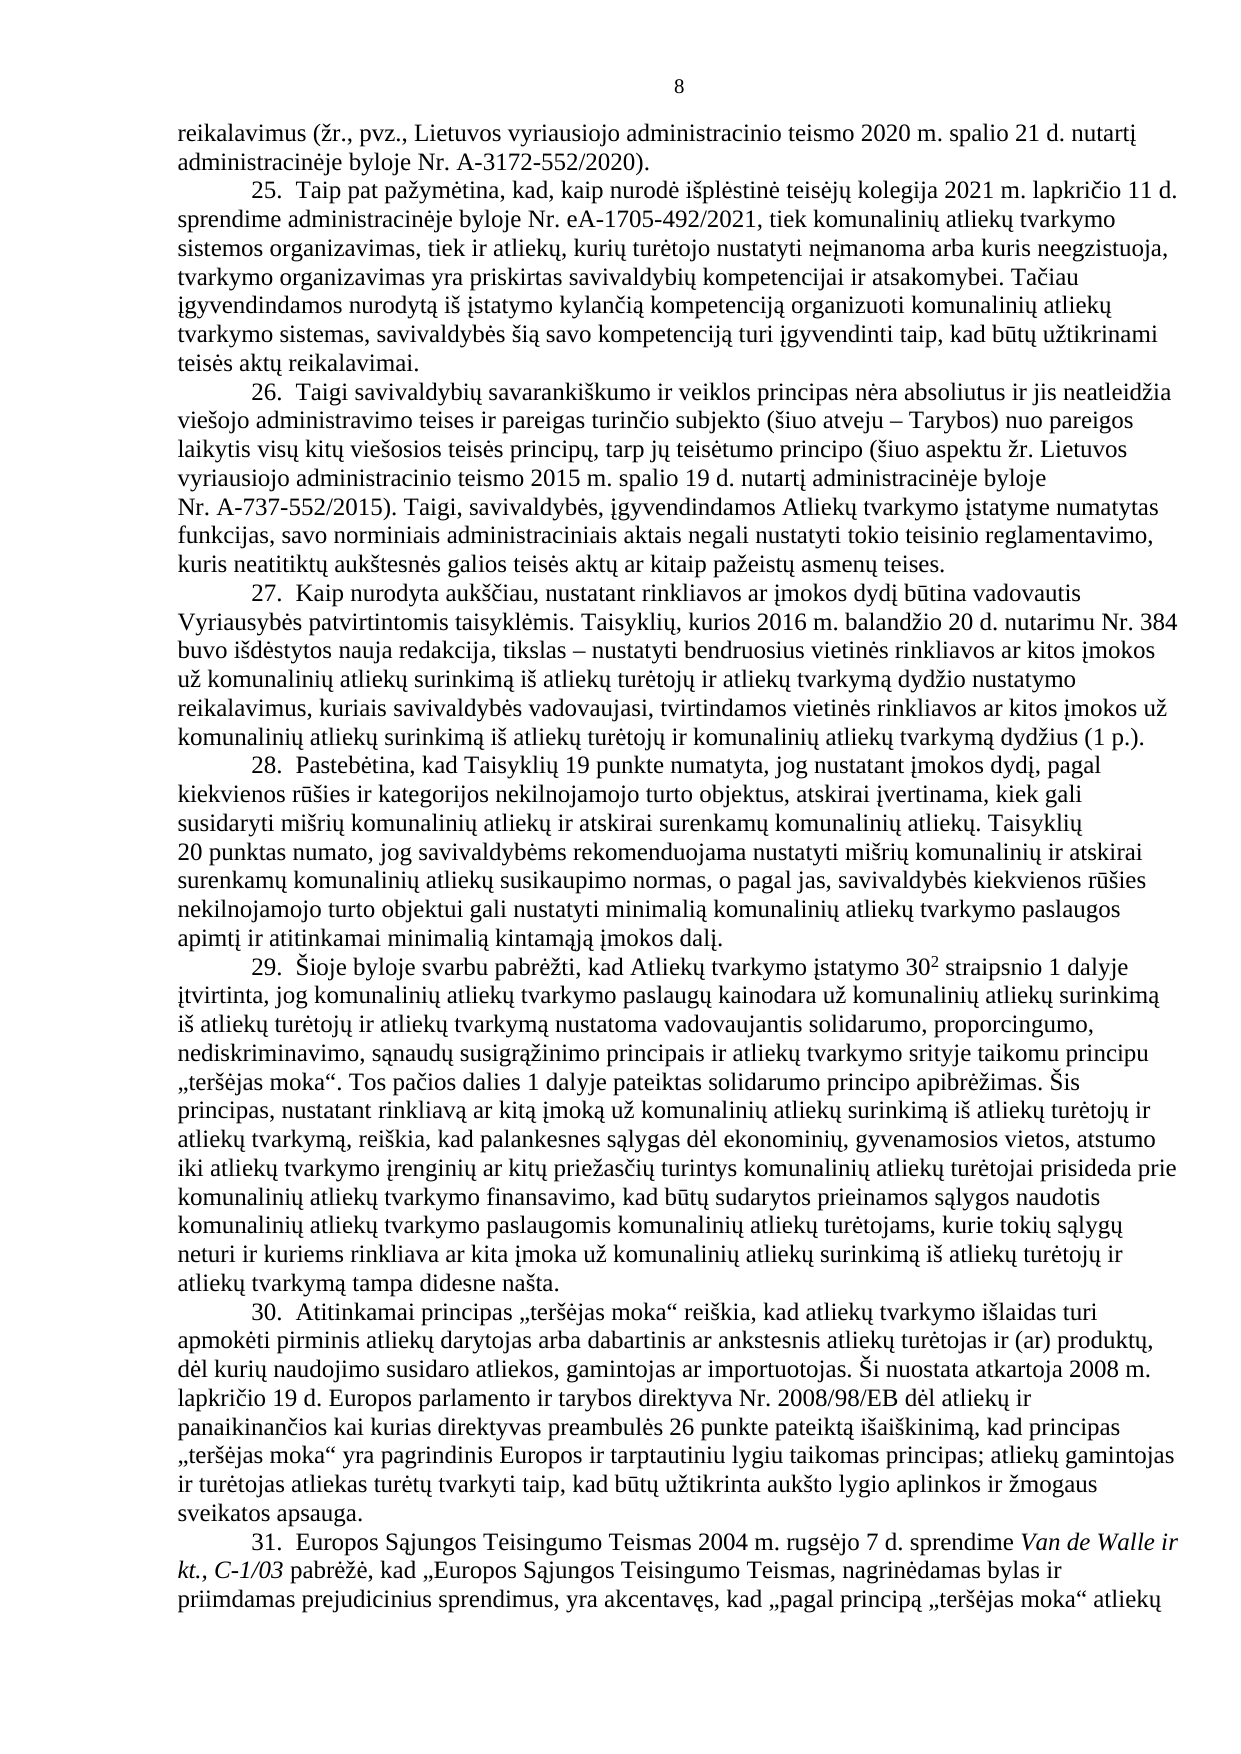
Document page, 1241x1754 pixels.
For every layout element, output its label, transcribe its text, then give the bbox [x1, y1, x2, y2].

text reikalavimus (žr., pvz., Lietuvos vyriausiojo administracinio teismo 2020 m. spalio 21 d. nutartį administracinėje byloje Nr. A-3172-552/2020). [177, 118, 1181, 176]
text 27. Kaip nurodyta aukščiau, nustatant rinkliavos ar įmokos dydį būtina vadovautis Vyriausybės patvirtintomis taisyklėmis. Taisyklių, kurios 2016 m. balandžio 20 d. nutarimu Nr. 384 buvo išdėstytos nauja redakcija, tikslas – nustatyti bendruosius vietinės rinkliavos ar kitos įmokos už komunalinių atliekų surinkimą iš atliekų turėtojų ir atliekų tvarkymą dydžio nustatymo reikalavimus, kuriais savivaldybės vadovaujasi, tvirtindamos vietinės rinkliavos ar kitos įmokos už komunalinių atliekų surinkimą iš atliekų turėtojų ir komunalinių atliekų tvarkymą dydžius (1 p.). [177, 578, 1181, 751]
text 30. Atitinkamai principas „teršėjas moka“ reiškia, kad atliekų tvarkymo išlaidas turi apmokėti pirminis atliekų darytojas arba dabartinis ar ankstesnis atliekų turėtojas ir (ar) produktų, dėl kurių naudojimo susidaro atliekos, gamintojas ar importuotojas. Ši nuostata atkartoja 2008 m. lapkričio 19 d. Europos parlamento ir tarybos direktyva Nr. 2008/98/EB dėl atliekų ir panaikinančios kai kurias direktyvas preambulės 26 punkte pateiktą išaiškinimą, kad principas „teršėjas moka“ yra pagrindinis Europos ir tarptautiniu lygiu taikomas principas; atliekų gamintojas ir turėtojas atliekas turėtų tvarkyti taip, kad būtų užtikrinta aukšto lygio aplinkos ir žmogaus sveikatos apsauga. [177, 1297, 1181, 1527]
text 28. Pastebėtina, kad Taisyklių 19 punkte numatyta, jog nustatant įmokos dydį, pagal kiekvienos rūšies ir kategorijos nekilnojamojo turto objektus, atskirai įvertinama, kiek gali susidaryti mišrių komunalinių atliekų ir atskirai surenkamų komunalinių atliekų. Taisyklių 20 punktas numato, jog savivaldybėms rekomenduojama nustatyti mišrių komunalinių ir atskirai surenkamų komunalinių atliekų susikaupimo normas, o pagal jas, savivaldybės kiekvienos rūšies nekilnojamojo turto objektui gali nustatyti minimalią komunalinių atliekų tvarkymo paslaugos apimtį ir atitinkamai minimalią kintamąją įmokos dalį. [177, 751, 1181, 952]
text 25. Taip pat pažymėtina, kad, kaip nurodė išplėstinė teisėjų kolegija 2021 m. lapkričio 11 d. sprendime administracinėje byloje Nr. eA-1705-492/2021, tiek komunalinių atliekų tvarkymo sistemos organizavimas, tiek ir atliekų, kurių turėtojo nustatyti neįmanoma arba kuris neegzistuoja, tvarkymo organizavimas yra priskirtas savivaldybių kompetencijai ir atsakomybei. Tačiau įgyvendindamos nurodytą iš įstatymo kylančią kompetenciją organizuoti komunalinių atliekų tvarkymo sistemas, savivaldybės šią savo kompetenciją turi įgyvendinti taip, kad būtų užtikrinami teisės aktų reikalavimai. [177, 176, 1181, 377]
text 26. Taigi savivaldybių savarankiškumo ir veiklos principas nėra absoliutus ir jis neatleidžia viešojo administravimo teises ir pareigas turinčio subjekto (šiuo atveju – Tarybos) nuo pareigos laikytis visų kitų viešosios teisės principų, tarp jų teisėtumo principo (šiuo aspektu žr. Lietuvos vyriausiojo administracinio teismo 2015 m. spalio 19 d. nutartį administracinėje byloje Nr. A-737-552/2015). Taigi, savivaldybės, įgyvendindamos Atliekų tvarkymo įstatyme numatytas funkcijas, savo norminiais administraciniais aktais negali nustatyti tokio teisinio reglamentavimo, kuris neatitiktų aukštesnės galios teisės aktų ar kitaip pažeistų asmenų teises. [177, 377, 1181, 578]
text 29. Šioje byloje svarbu pabrėžti, kad Atliekų tvarkymo įstatymo 302 straipsnio 1 dalyje įtvirtinta, jog komunalinių atliekų tvarkymo paslaugų kainodara už komunalinių atliekų surinkimą iš atliekų turėtojų ir atliekų tvarkymą nustatoma vadovaujantis solidarumo, proporcingumo, nediskriminavimo, sąnaudų susigrąžinimo principais ir atliekų tvarkymo srityje taikomu principu „teršėjas moka“. Tos pačios dalies 1 dalyje pateiktas solidarumo principo apibrėžimas. Šis principas, nustatant rinkliavą ar kitą įmoką už komunalinių atliekų surinkimą iš atliekų turėtojų ir atliekų tvarkymą, reiškia, kad palankesnes sąlygas dėl ekonominių, gyvenamosios vietos, atstumo iki atliekų tvarkymo įrenginių ar kitų priežasčių turintys komunalinių atliekų turėtojai prisideda prie komunalinių atliekų tvarkymo finansavimo, kad būtų sudarytos prieinamos sąlygos naudotis komunalinių atliekų tvarkymo paslaugomis komunalinių atliekų turėtojams, kurie tokių sąlygų neturi ir kuriems rinkliava ar kita įmoka už komunalinių atliekų surinkimą iš atliekų turėtojų ir atliekų tvarkymą tampa didesne našta. [177, 952, 1181, 1297]
text 31. Europos Sąjungos Teisingumo Teismas 2004 m. rugsėjo 7 d. sprendime Van de Walle ir kt., C-1/03 pabrėžė, kad „Europos Sąjungos Teisingumo Teismas, nagrinėdamas bylas ir priimdamas prejudicinius sprendimus, yra akcentavęs, kad „pagal principą „teršėjas moka“ atliekų [177, 1527, 1181, 1613]
